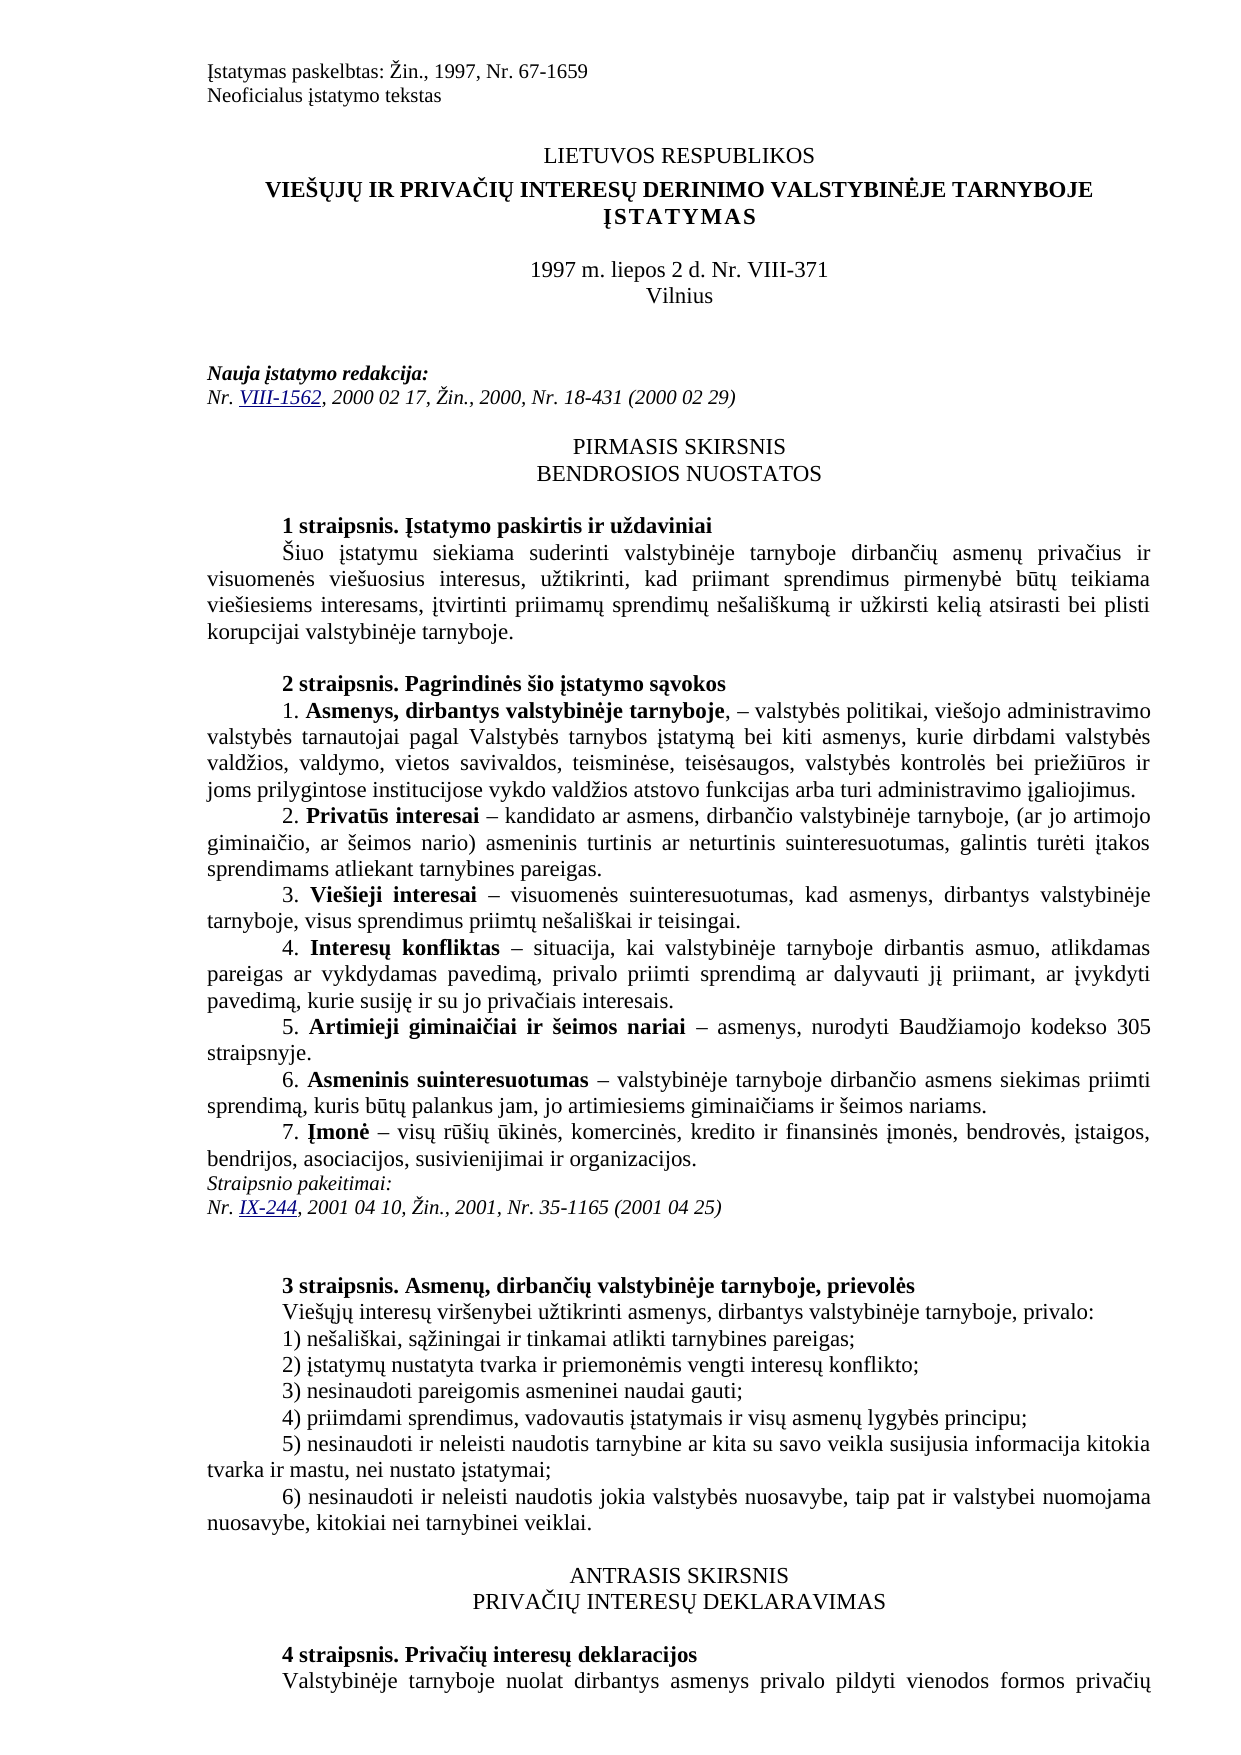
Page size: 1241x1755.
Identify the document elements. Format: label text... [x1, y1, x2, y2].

text 1. Asmenys, dirbantys valstybinėje tarnyboje, – valstybės politikai, viešojo administravimo valstybės tarnautojai pagal Valstybės tarnybos įstatymą bei kiti asmenys, kurie dirbdami valstybės valdžios, valdymo, vietos savivaldos, teisminėse, teisėsaugos, valstybės kontrolės bei priežiūros ir joms prilygintose institucijose vykdo valdžios atstovo funkcijas arba turi administravimo įgaliojimus. [207, 697, 1152, 802]
text 1 straipsnis. Įstatymo paskirtis ir uždaviniai [207, 512, 1152, 539]
text Nr. VIII-1562, 2000 02 17, Žin., 2000, Nr. 18-431 (2000 02 29) [207, 385, 1152, 409]
text 5) nesinaudoti ir neleisti naudotis tarnybine ar kita su savo veikla susijusia informacija kitokia tvarka ir mastu, nei nustato įstatymai; [207, 1430, 1152, 1483]
text PIRMASIS SKIRSNIS [207, 433, 1152, 459]
text 1) nešališkai, sąžiningai ir tinkamai atlikti tarnybines pareigas; [207, 1325, 1152, 1351]
text Viešųjų interesų viršenybei užtikrinti asmenys, dirbantys valstybinėje tarnyboje, privalo: [207, 1298, 1152, 1325]
text Nauja įstatymo redakcija: [207, 361, 1152, 385]
text VIEŠŲJŲ IR PRIVAČIŲ INTERESŲ DERINIMO VALSTYBINĖJE TARNYBOJE [207, 177, 1152, 203]
text PRIVAČIŲ INTERESŲ DEKLARAVIMAS [207, 1588, 1152, 1614]
text Straipsnio pakeitimai: [207, 1171, 1152, 1195]
subtitle ANTRASIS SKIRSNIS [207, 1562, 1152, 1588]
text 3. Viešieji interesai – visuomenės suinteresuotumas, kad asmenys, dirbantys valstybinėje tarnyboje, visus sprendimus priimtų nešališkai ir teisingai. [207, 881, 1152, 934]
text ĮSTATYMAS [207, 203, 1152, 229]
text 2 straipsnis. Pagrindinės šio įstatymo sąvokos [207, 670, 1152, 697]
text 2. Privatūs interesai – kandidato ar asmens, dirbančio valstybinėje tarnyboje, (ar jo artimojo giminaičio, ar šeimos nario) asmeninis turtinis ar neturtinis suinteresuotumas, galintis turėti įtakos sprendimams atliekant tarnybines pareigas. [207, 802, 1152, 881]
text 3 straipsnis. Asmenų, dirbančių valstybinėje tarnyboje, prievolės [207, 1272, 1152, 1298]
text 4. Interesų konfliktas – situacija, kai valstybinėje tarnyboje dirbantis asmuo, atlikdamas pareigas ar vykdydamas pavedimą, privalo priimti sprendimą ar dalyvauti jį priimant, ar įvykdyti pavedimą, kurie susiję ir su jo privačiais interesais. [207, 934, 1152, 1013]
text 6. Asmeninis suinteresuotumas – valstybinėje tarnyboje dirbančio asmens siekimas priimti sprendimą, kuris būtų palankus jam, jo artimiesiems giminaičiams ir šeimos nariams. [207, 1066, 1152, 1118]
text 2) įstatymų nustatyta tvarka ir priemonėmis vengti interesų konflikto; [207, 1351, 1152, 1377]
text 1997 m. liepos 2 d. Nr. VIII-371 [207, 256, 1152, 282]
text Valstybinėje tarnyboje nuolat dirbantys asmenys privalo pildyti vienodos formos privačių [207, 1667, 1152, 1694]
text 7. Įmonė – visų rūšių ūkinės, komercinės, kredito ir finansinės įmonės, bendrovės, įstaigos, bendrijos, asociacijos, susivienijimai ir organizacijos. [207, 1118, 1152, 1171]
text 4) priimdami sprendimus, vadovautis įstatymais ir visų asmenų lygybės principu; [207, 1404, 1152, 1430]
text 5. Artimieji giminaičiai ir šeimos nariai – asmenys, nurodyti Baudžiamojo kodekso 305 straipsnyje. [207, 1013, 1152, 1066]
text 6) nesinaudoti ir neleisti naudotis jokia valstybės nuosavybe, taip pat ir valstybei nuomojama nuosavybe, kitokiai nei tarnybinei veiklai. [207, 1483, 1152, 1536]
text Neoficialus įstatymo tekstas [207, 83, 1152, 107]
text Šiuo įstatymu siekiama suderinti valstybinėje tarnyboje dirbančių asmenų privačius ir visuomenės viešuosius interesus, užtikrinti, kad priimant sprendimus pirmenybė būtų teikiama viešiesiems interesams, įtvirtinti priimamų sprendimų nešališkumą ir užkirsti kelią atsirasti bei plisti korupcijai valstybinėje tarnyboje. [207, 539, 1152, 644]
text Nr. IX-244, 2001 04 10, Žin., 2001, Nr. 35-1165 (2001 04 25) [207, 1195, 1152, 1219]
text LIETUVOS RESPUBLIKOS [207, 142, 1152, 168]
text 4 straipsnis. Privačių interesų deklaracijos [207, 1641, 1152, 1667]
text Įstatymas paskelbtas: Žin., 1997, Nr. 67-1659 [207, 59, 1152, 83]
text BENDROSIOS NUOSTATOS [207, 459, 1152, 486]
text Vilnius [207, 282, 1152, 308]
text 3) nesinaudoti pareigomis asmeninei naudai gauti; [207, 1377, 1152, 1404]
